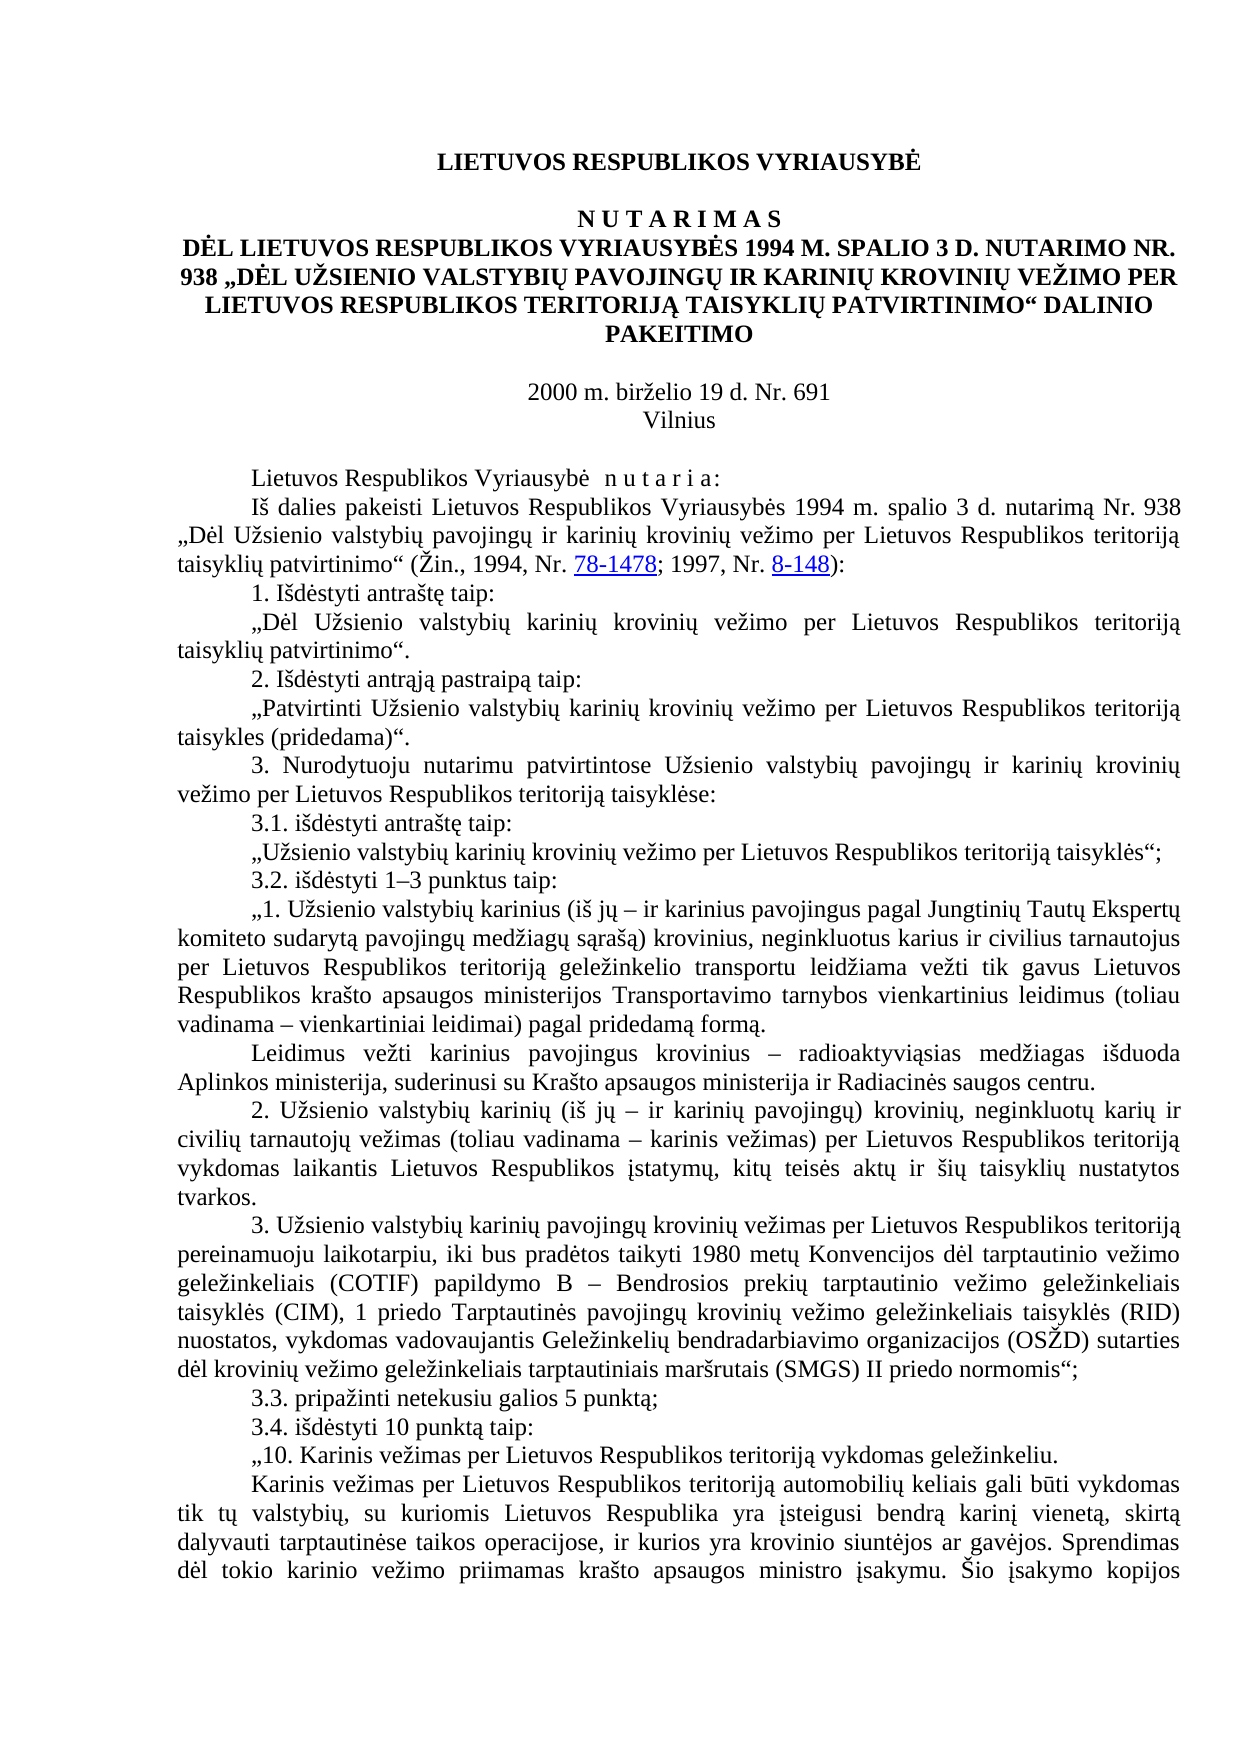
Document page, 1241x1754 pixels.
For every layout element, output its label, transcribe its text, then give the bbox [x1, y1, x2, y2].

text „Užsienio valstybių karinių krovinių vežimo per Lietuvos Respublikos teritoriją taisyklės“; [177, 837, 1181, 866]
text Vilnius [177, 406, 1181, 434]
text 1. Išdėstyti antraštę taip: [177, 578, 1181, 607]
text „10. Karinis vežimas per Lietuvos Respublikos teritoriją vykdomas geležinkeliu. [177, 1441, 1181, 1469]
text 3.1. išdėstyti antraštę taip: [177, 808, 1181, 837]
text 3.3. pripažinti netekusiu galios 5 punktą; [177, 1383, 1181, 1412]
text Lietuvos Respublikos Vyriausybė nutaria: [177, 463, 1181, 492]
text 3. Nurodytuoju nutarimu patvirtintose Užsienio valstybių pavojingų ir karinių krovinių vežimo per Lietuvos Respublikos teritoriją taisyklėse: [177, 751, 1181, 808]
text 3.4. išdėstyti 10 punktą taip: [177, 1412, 1181, 1441]
text „Dėl Užsienio valstybių karinių krovinių vežimo per Lietuvos Respublikos teritoriją taisyklių patvirtinimo“. [177, 607, 1181, 664]
text DĖL LIETUVOS RESPUBLIKOS VYRIAUSYBĖS 1994 M. SPALIO 3 D. NUTARIMO NR. 938 „DĖL UŽSIENIO VALSTYBIŲ PAVOJINGŲ IR KARINIŲ KROVINIŲ VEŽIMO PER LIETUVOS RESPUBLIKOS TERITORIJĄ TAISYKLIŲ PATVIRTINIMO“ DALINIO PAKEITIMO [177, 233, 1181, 348]
text Karinis vežimas per Lietuvos Respublikos teritoriją automobilių keliais gali būti vykdomas tik tų valstybių, su kuriomis Lietuvos Respublika yra įsteigusi bendrą karinį vienetą, skirtą dalyvauti tarptautinėse taikos operacijose, ir kurios yra krovinio siuntėjos ar gavėjos. Sprendimas dėl tokio karinio vežimo priimamas krašto apsaugos ministro įsakymu. Šio įsakymo kopijos [177, 1469, 1181, 1584]
text Leidimus vežti karinius pavojingus krovinius – radioaktyviąsias medžiagas išduoda Aplinkos ministerija, suderinusi su Krašto apsaugos ministerija ir Radiacinės saugos centru. [177, 1038, 1181, 1096]
text 2. Užsienio valstybių karinių (iš jų – ir karinių pavojingų) krovinių, neginkluotų karių ir civilių tarnautojų vežimas (toliau vadinama – karinis vežimas) per Lietuvos Respublikos teritoriją vykdomas laikantis Lietuvos Respublikos įstatymų, kitų teisės aktų ir šių taisyklių nustatytos tvarkos. [177, 1096, 1181, 1211]
text 3. Užsienio valstybių karinių pavojingų krovinių vežimas per Lietuvos Respublikos teritoriją pereinamuoju laikotarpiu, iki bus pradėtos taikyti 1980 metų Konvencijos dėl tarptautinio vežimo geležinkeliais (COTIF) papildymo B – Bendrosios prekių tarptautinio vežimo geležinkeliais taisyklės (CIM), 1 priedo Tarptautinės pavojingų krovinių vežimo geležinkeliais taisyklės (RID) nuostatos, vykdomas vadovaujantis Geležinkelių bendradarbiavimo organizacijos (OSŽD) sutarties dėl krovinių vežimo geležinkeliais tarptautiniais maršrutais (SMGS) II priedo normomis“; [177, 1211, 1181, 1383]
text 2000 m. birželio 19 d. Nr. 691 [177, 377, 1181, 406]
text 2. Išdėstyti antrąją pastraipą taip: [177, 664, 1181, 693]
text LIETUVOS RESPUBLIKOS VYRIAUSYBĖ [177, 147, 1181, 176]
text Iš dalies pakeisti Lietuvos Respublikos Vyriausybės 1994 m. spalio 3 d. nutarimą Nr. 938 „Dėl Užsienio valstybių pavojingų ir karinių krovinių vežimo per Lietuvos Respublikos teritoriją taisyklių patvirtinimo“ (Žin., 1994, Nr. 78-1478; 1997, Nr. 8-148): [177, 492, 1181, 578]
text „1. Užsienio valstybių karinius (iš jų – ir karinius pavojingus pagal Jungtinių Tautų Ekspertų komiteto sudarytą pavojingų medžiagų sąrašą) krovinius, neginkluotus karius ir civilius tarnautojus per Lietuvos Respublikos teritoriją geležinkelio transportu leidžiama vežti tik gavus Lietuvos Respublikos krašto apsaugos ministerijos Transportavimo tarnybos vienkartinius leidimus (toliau vadinama – vienkartiniai leidimai) pagal pridedamą formą. [177, 894, 1181, 1038]
text „Patvirtinti Užsienio valstybių karinių krovinių vežimo per Lietuvos Respublikos teritoriją taisykles (pridedama)“. [177, 693, 1181, 751]
text N U T A R I M A S [177, 204, 1181, 233]
text 3.2. išdėstyti 1–3 punktus taip: [177, 866, 1181, 894]
